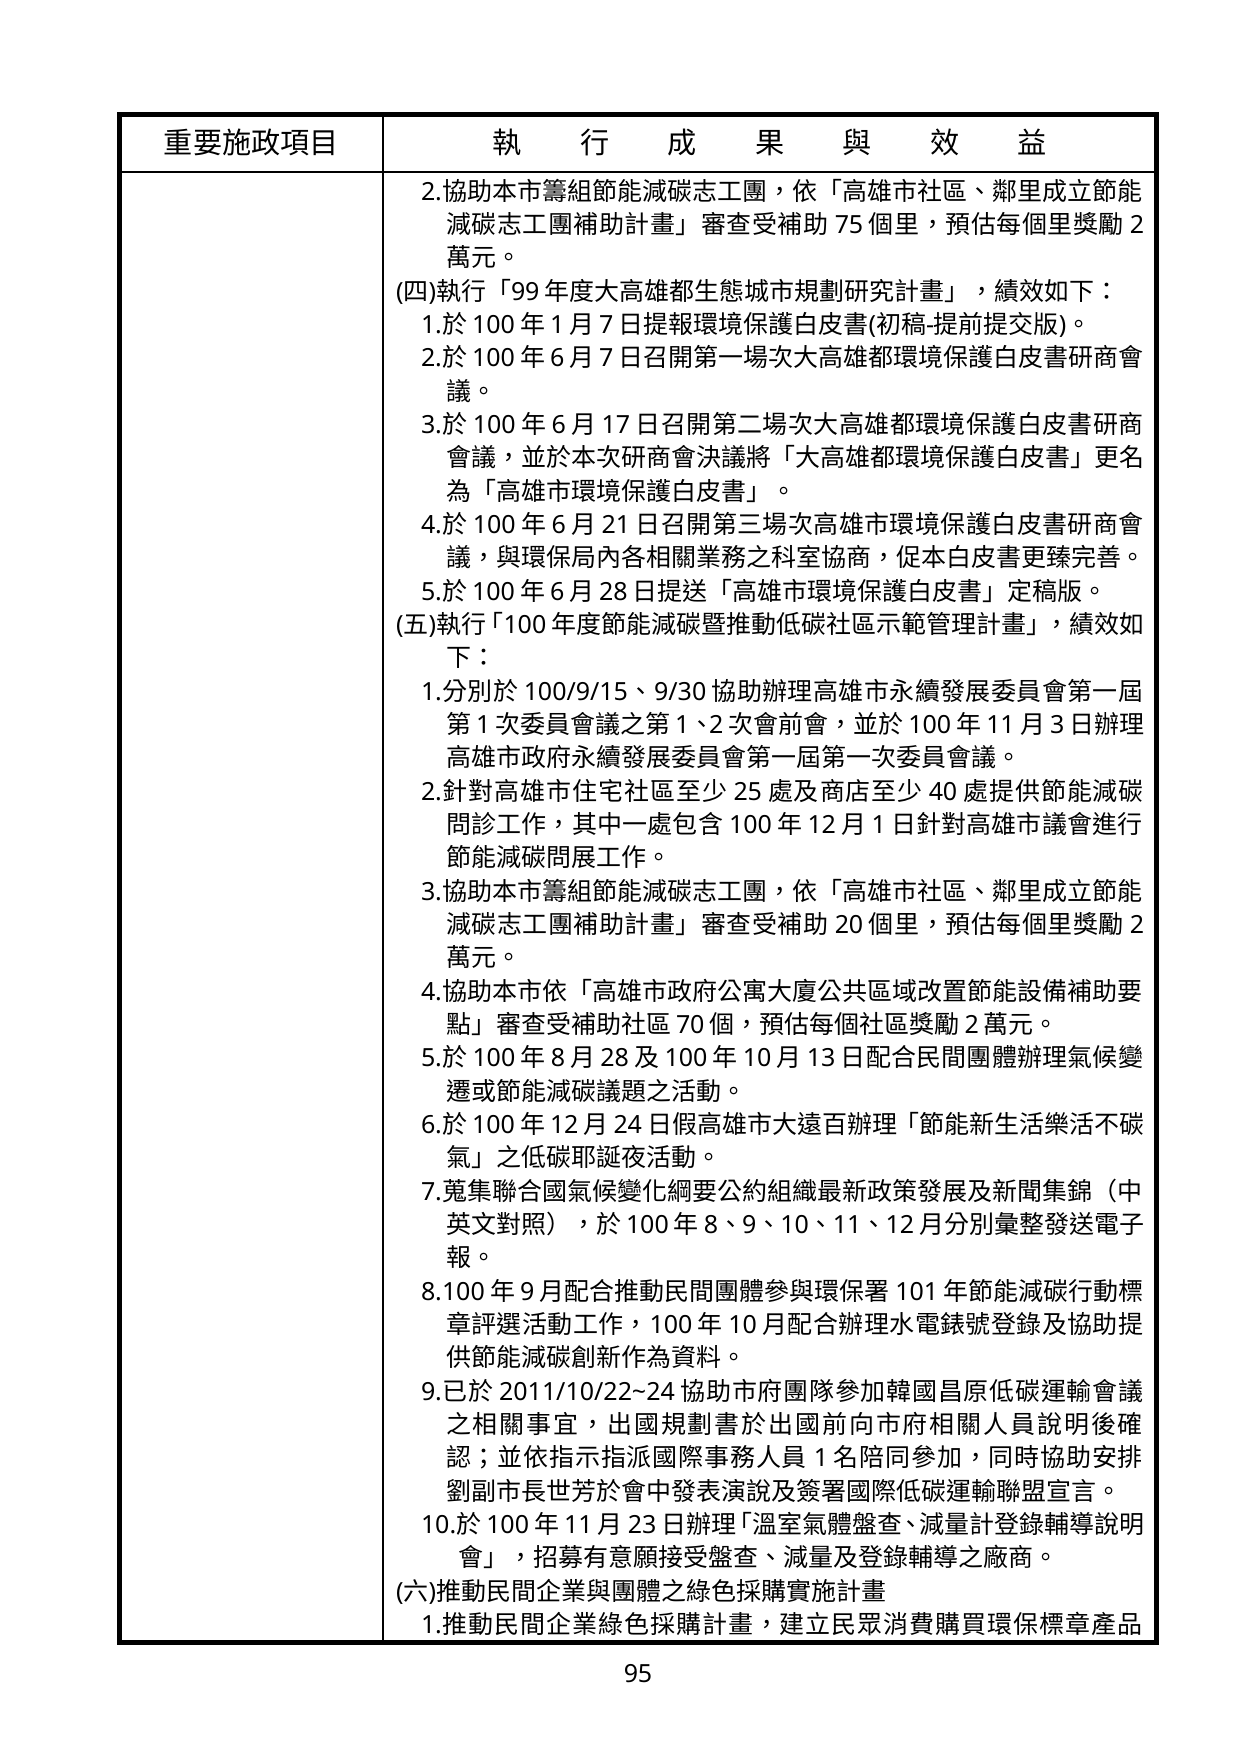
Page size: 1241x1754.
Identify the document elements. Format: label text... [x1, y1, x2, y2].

table_cell [122, 173, 382, 1640]
table_header 重要施政項目 [122, 117, 382, 171]
table_cell 2.協助本市籌組節能減碳志工團，依「高雄市社區、鄰里成立節能減碳志工團補助計畫」審查受補助75個里，預估每個里獎勵2萬元。 (四)執行「99年度大高雄都生態城市規劃研究計畫」，績效如下： 1.於100年1月7日提報環境保護白皮書(初稿-提前提交版)。 2.於100年6月7日召開第一場次大高雄都環境保護白皮書研商會議。 3.於100年6月17日召開第二場次大高雄都環境保護白皮書研商會議，並於本次研商會決議將「大高雄都環境保護白皮書」更名為「高雄市環境保護白皮書」。 4.於100年6月21日召開第三場次高雄市環境保護白皮書研商會議，與環保局內各相關業務之科室協商，促本白皮書更臻完善。 5.於100年6月28日提送「高雄市環境保護白皮書」定稿版。 (五)執行「100年度節能減碳暨推動低碳社區示範管理計畫」，績效如下： 1.分別於100/9/15、9/30協助辦理高雄市永續發展委員會第一屆第1次委員會議之第1、2次會前會，並於100年11月3日辦理高雄市政府永續發展委員會第一屆第一次委員會議。 2.針對高雄市住宅社區至少25處及商店至少40處提供節能減碳問診工作，其中一處包含100年12月1日針對高雄市議會進行節能減碳問展工作。 3.協助本市籌組節能減碳志工團，依「高雄市社區、鄰里成立節能減碳志工團補助計畫」審查受補助20個里，預估每個里獎勵2萬元。 4.協助本市依「高雄市政府公寓大廈公共區域改置節能設備補助要點」審查受補助社區70個，預估每個社區獎勵2萬元。 5.於100年8月28及100年10月13日配合民間團體辦理氣候變遷或節能減碳議題之活動。 6.於100年12月24日假高雄市大遠百辦理「節能新生活樂活不碳氣」之低碳耶誕夜活動。 7.蒐集聯合國氣候變化綱要公約組織最新政策發展及新聞集錦（中英文對照），於100年8、9、10、11、12月分別彙整發送電子報。 8.100年9月配合推動民間團體參與環保署101年節能減碳行動標章評選活動工作，100年10月配合辦理水電錶號登錄及協助提供節能減碳創新作為資料。 9.已於2011/10/22~24協助市府團隊參加韓國昌原低碳運輸會議之相關事宜，出國規劃書於出國前向市府相關人員說明後確認；並依指示指派國際事務人員1名陪同參加，同時協助安排劉副市長世芳於會中發表演說及簽署國際低碳運輸聯盟宣言。 10.於100年11月23日辦理「溫室氣體盤查、減量計登錄輔導說明會」，招募有意願接受盤查、減量及登錄輔導之廠商。 (六)推動民間企業與團體之綠色採購實施計畫 1.推動民間企業綠色採購計畫，建立民眾消費購買環保標章產品 [384, 173, 1154, 1640]
table_header 執 行 成 果 與 效 益 [384, 117, 1154, 171]
